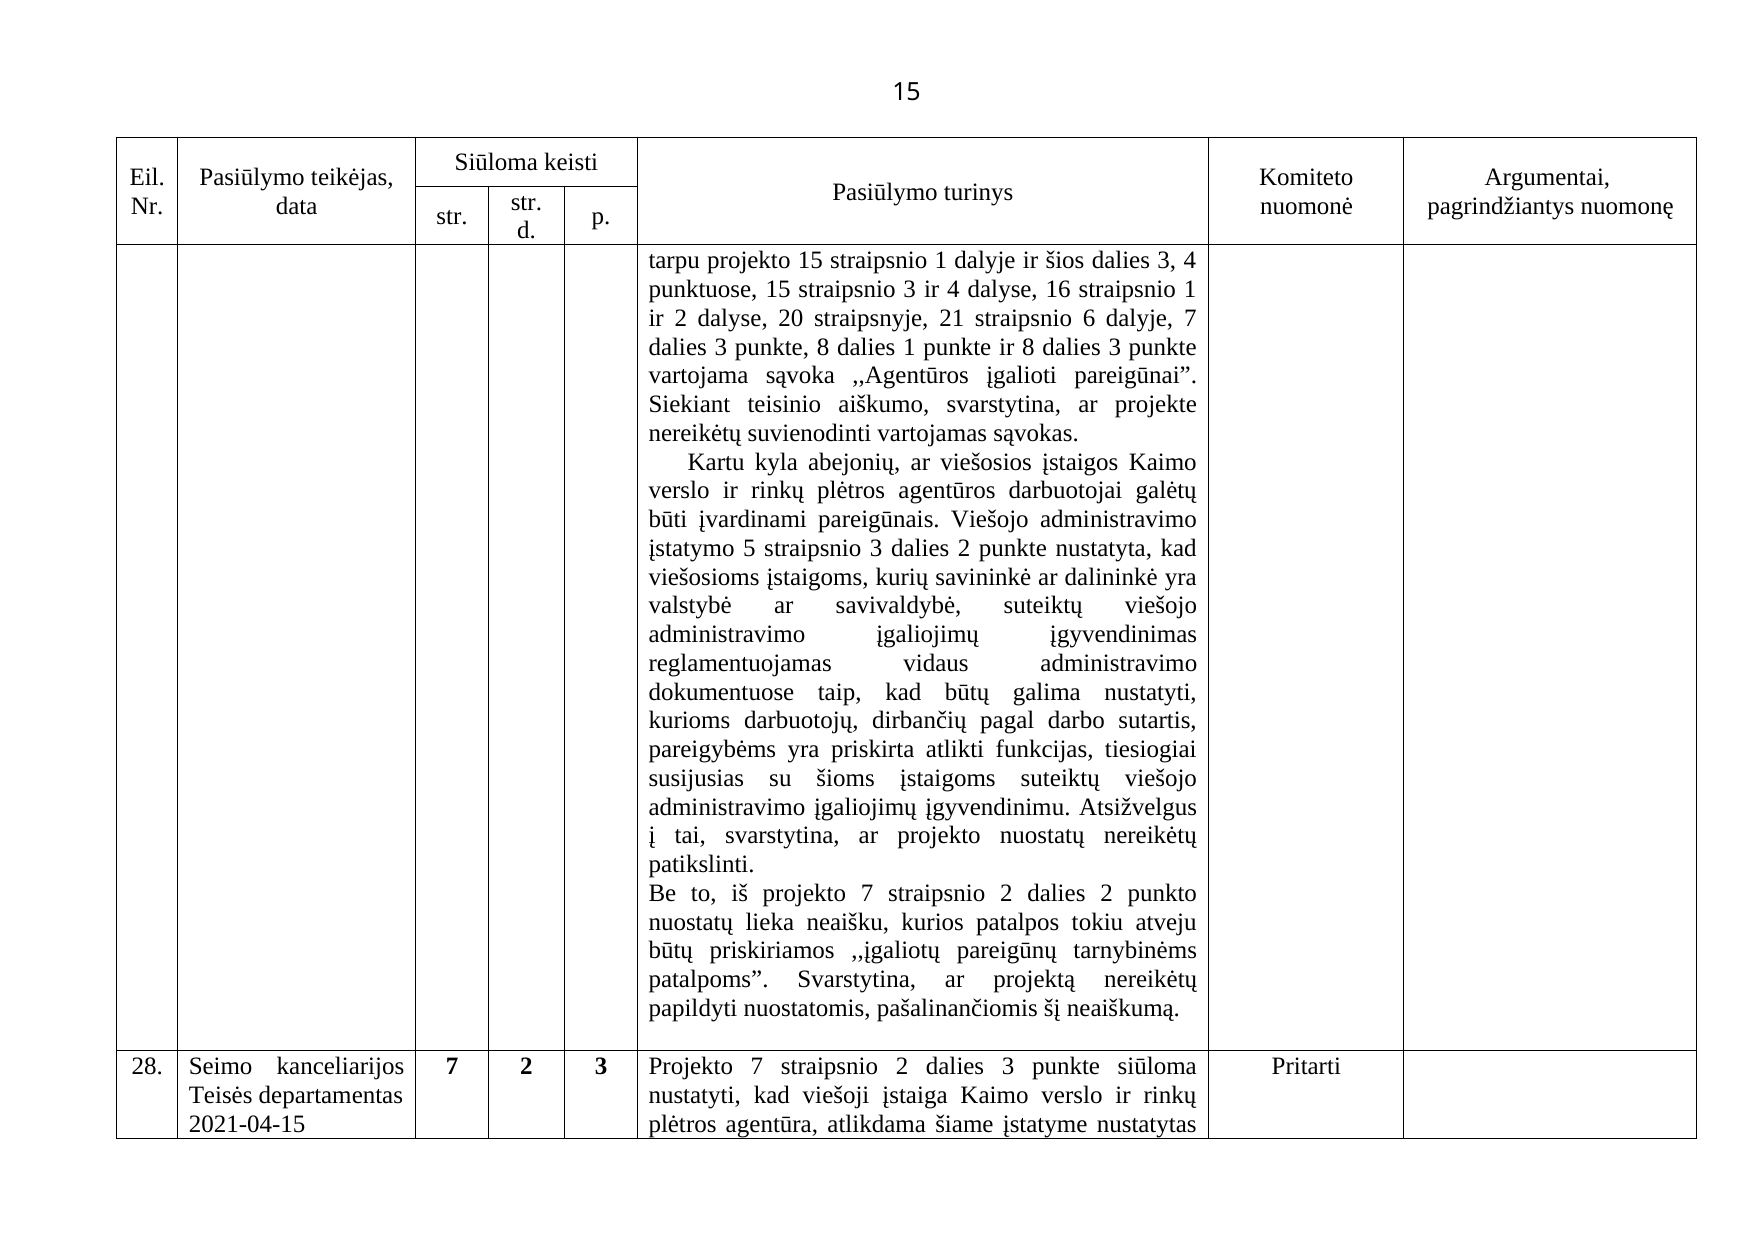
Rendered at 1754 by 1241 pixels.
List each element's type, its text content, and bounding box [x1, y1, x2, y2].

table_cell 7 [416, 1051, 488, 1138]
table_cell p. [565, 187, 637, 244]
table_cell str. d. [489, 187, 564, 244]
table_cell [565, 245, 637, 1050]
table_cell [1404, 1051, 1696, 1138]
table_cell [1209, 245, 1403, 1050]
table_cell str. [416, 187, 488, 244]
table_cell [489, 245, 564, 1050]
table_header Komiteto nuomonė [1209, 138, 1403, 244]
table_header Eil. Nr. [117, 138, 177, 244]
table_cell 28. [117, 1051, 177, 1138]
table_cell 3 [565, 1051, 637, 1138]
table_cell tarpu projekto 15 straipsnio 1 dalyje ir šios dalies 3, 4 punktuose, 15 straipsnio 3 ir 4 dalyse, 16 straipsnio 1 ir 2 dalyse, 20 straipsnyje, 21 straipsnio 6 dalyje, 7 dalies 3 punkte, 8 dalies 1 punkte ir 8 dalies 3 punkte vartojama sąvoka ,,Agentūros įgalioti pareigūnai”. Siekiant teisinio aiškumo, svarstytina, ar projekte nereikėtų suvienodinti vartojamas sąvokas. Kartu kyla abejonių, ar viešosios įstaigos Kaimo verslo ir rinkų plėtros agentūros darbuotojai galėtų būti įvardinami pareigūnais. Viešojo administravimo įstatymo 5 straipsnio 3 dalies 2 punkte nustatyta, kad viešosioms įstaigoms, kurių savininkė ar dalininkė yra valstybė ar savivaldybė, suteiktų viešojo administravimo įgaliojimų įgyvendinimas reglamentuojamas vidaus administravimo dokumentuose taip, kad būtų galima nustatyti, kurioms darbuotojų, dirbančių pagal darbo sutartis, pareigybėms yra priskirta atlikti funkcijas, tiesiogiai susijusias su šioms įstaigoms suteiktų viešojo administravimo įgaliojimų įgyvendinimu. Atsižvelgus į tai, svarstytina, ar projekto nuostatų nereikėtų patikslinti. Be to, iš projekto 7 straipsnio 2 dalies 2 punkto nuostatų lieka neaišku, kurios patalpos tokiu atveju būtų priskiriamos ,,įgaliotų pareigūnų tarnybinėms patalpoms”. Svarstytina, ar projektą nereikėtų papildyti nuostatomis, pašalinančiomis šį neaiškumą. [638, 245, 1208, 1050]
table_cell 2 [489, 1051, 564, 1138]
table_cell Seimo kanceliarijos Teisės departamentas 2021-04-15 [178, 1051, 415, 1138]
table_header Pasiūlymo turinys [638, 138, 1208, 244]
table_cell Pritarti [1209, 1051, 1403, 1138]
table_cell [416, 245, 488, 1050]
table_cell [117, 245, 177, 1050]
table_header Siūloma keisti [416, 138, 637, 186]
table_cell [178, 245, 415, 1050]
table_header Pasiūlymo teikėjas, data [178, 138, 415, 244]
table_cell [1404, 245, 1696, 1050]
table_cell Projekto 7 straipsnio 2 dalies 3 punkte siūloma nustatyti, kad viešoji įstaiga Kaimo verslo ir rinkų plėtros agentūra, atlikdama šiame įstatyme nustatytas [638, 1051, 1208, 1138]
table_header Argumentai, pagrindžiantys nuomonę [1404, 138, 1696, 244]
